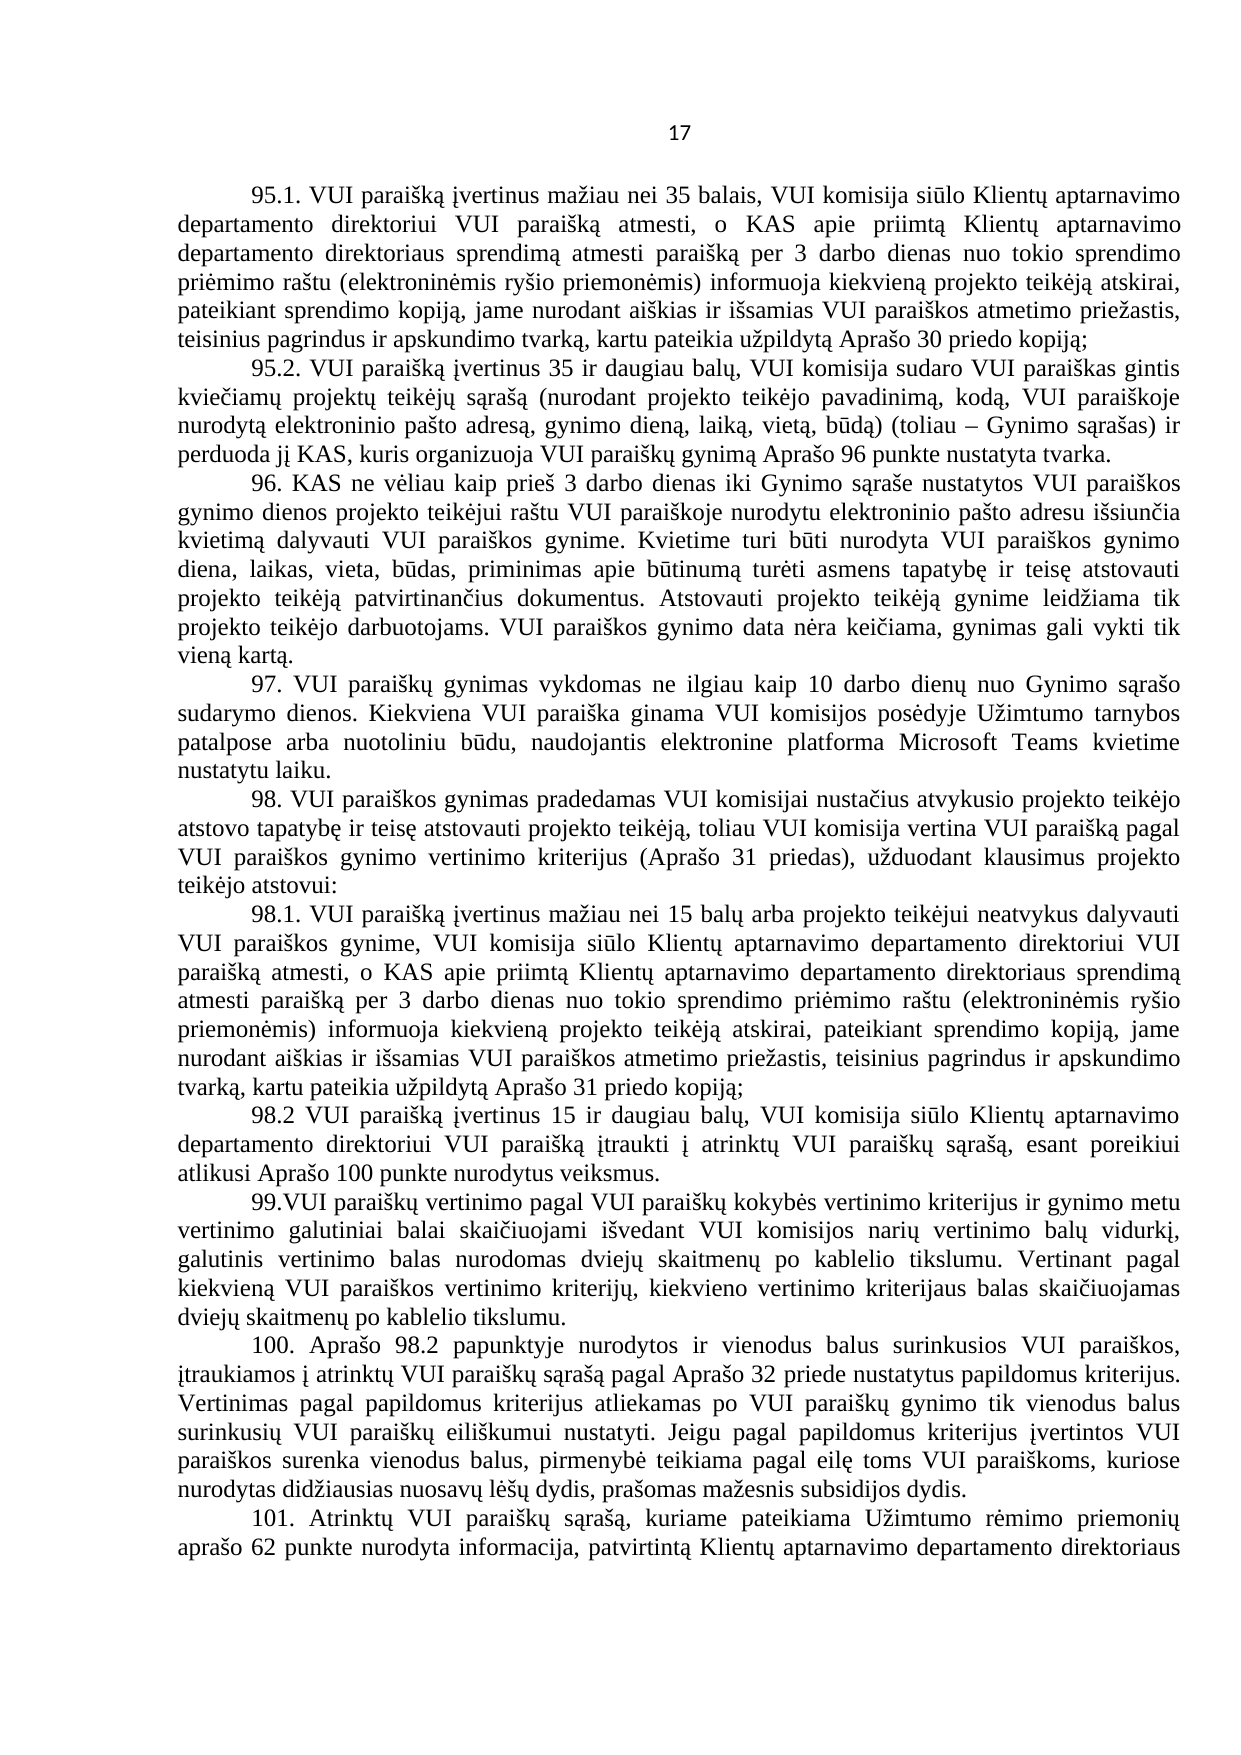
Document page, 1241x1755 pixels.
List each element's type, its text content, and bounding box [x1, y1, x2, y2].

text 99.VUI paraiškų vertinimo pagal VUI paraiškų kokybės vertinimo kriterijus ir gynimo metu vertinimo galutiniai balai skaičiuojami išvedant VUI komisijos narių vertinimo balų vidurkį, galutinis vertinimo balas nurodomas dviejų skaitmenų po kablelio tikslumu. Vertinant pagal kiekvieną VUI paraiškos vertinimo kriterijų, kiekvieno vertinimo kriterijaus balas skaičiuojamas dviejų skaitmenų po kablelio tikslumu. [177, 1187, 1181, 1331]
text 98. VUI paraiškos gynimas pradedamas VUI komisijai nustačius atvykusio projekto teikėjo atstovo tapatybę ir teisę atstovauti projekto teikėją, toliau VUI komisija vertina VUI paraišką pagal VUI paraiškos gynimo vertinimo kriterijus (Aprašo 31 priedas), užduodant klausimus projekto teikėjo atstovui: [177, 784, 1181, 899]
text 98.1. VUI paraišką įvertinus mažiau nei 15 balų arba projekto teikėjui neatvykus dalyvauti VUI paraiškos gynime, VUI komisija siūlo Klientų aptarnavimo departamento direktoriui VUI paraišką atmesti, o KAS apie priimtą Klientų aptarnavimo departamento direktoriaus sprendimą atmesti paraišką per 3 darbo dienas nuo tokio sprendimo priėmimo raštu (elektroninėmis ryšio priemonėmis) informuoja kiekvieną projekto teikėją atskirai, pateikiant sprendimo kopiją, jame nurodant aiškias ir išsamias VUI paraiškos atmetimo priežastis, teisinius pagrindus ir apskundimo tvarką, kartu pateikia užpildytą Aprašo 31 priedo kopiją; [177, 899, 1181, 1101]
text 95.1. VUI paraišką įvertinus mažiau nei 35 balais, VUI komisija siūlo Klientų aptarnavimo departamento direktoriui VUI paraišką atmesti, o KAS apie priimtą Klientų aptarnavimo departamento direktoriaus sprendimą atmesti paraišką per 3 darbo dienas nuo tokio sprendimo priėmimo raštu (elektroninėmis ryšio priemonėmis) informuoja kiekvieną projekto teikėją atskirai, pateikiant sprendimo kopiją, jame nurodant aiškias ir išsamias VUI paraiškos atmetimo priežastis, teisinius pagrindus ir apskundimo tvarką, kartu pateikia užpildytą Aprašo 30 priedo kopiją; [177, 181, 1181, 353]
text 95.2. VUI paraišką įvertinus 35 ir daugiau balų, VUI komisija sudaro VUI paraiškas gintis kviečiamų projektų teikėjų sąrašą (nurodant projekto teikėjo pavadinimą, kodą, VUI paraiškoje nurodytą elektroninio pašto adresą, gynimo dieną, laiką, vietą, būdą) (toliau – Gynimo sąrašas) ir perduoda jį KAS, kuris organizuoja VUI paraiškų gynimą Aprašo 96 punkte nustatyta tvarka. [177, 353, 1181, 468]
text 97. VUI paraiškų gynimas vykdomas ne ilgiau kaip 10 darbo dienų nuo Gynimo sąrašo sudarymo dienos. Kiekviena VUI paraiška ginama VUI komisijos posėdyje Užimtumo tarnybos patalpose arba nuotoliniu būdu, naudojantis elektronine platforma Microsoft Teams kvietime nustatytu laiku. [177, 669, 1181, 784]
text 101. Atrinktų VUI paraiškų sąrašą, kuriame pateikiama Užimtumo rėmimo priemonių aprašo 62 punkte nurodyta informacija, patvirtintą Klientų aptarnavimo departamento direktoriaus [177, 1503, 1181, 1561]
text 98.2 VUI paraišką įvertinus 15 ir daugiau balų, VUI komisija siūlo Klientų aptarnavimo departamento direktoriui VUI paraišką įtraukti į atrinktų VUI paraiškų sąrašą, esant poreikiui atlikusi Aprašo 100 punkte nurodytus veiksmus. [177, 1101, 1181, 1187]
text 96. KAS ne vėliau kaip prieš 3 darbo dienas iki Gynimo sąraše nustatytos VUI paraiškos gynimo dienos projekto teikėjui raštu VUI paraiškoje nurodytu elektroninio pašto adresu išsiunčia kvietimą dalyvauti VUI paraiškos gynime. Kvietime turi būti nurodyta VUI paraiškos gynimo diena, laikas, vieta, būdas, priminimas apie būtinumą turėti asmens tapatybę ir teisę atstovauti projekto teikėją patvirtinančius dokumentus. Atstovauti projekto teikėją gynime leidžiama tik projekto teikėjo darbuotojams. VUI paraiškos gynimo data nėra keičiama, gynimas gali vykti tik vieną kartą. [177, 468, 1181, 669]
text 100. Aprašo 98.2 papunktyje nurodytos ir vienodus balus surinkusios VUI paraiškos, įtraukiamos į atrinktų VUI paraiškų sąrašą pagal Aprašo 32 priede nustatytus papildomus kriterijus. Vertinimas pagal papildomus kriterijus atliekamas po VUI paraiškų gynimo tik vienodus balus surinkusių VUI paraiškų eiliškumui nustatyti. Jeigu pagal papildomus kriterijus įvertintos VUI paraiškos surenka vienodus balus, pirmenybė teikiama pagal eilę toms VUI paraiškoms, kuriose nurodytas didžiausias nuosavų lėšų dydis, prašomas mažesnis subsidijos dydis. [177, 1331, 1181, 1503]
